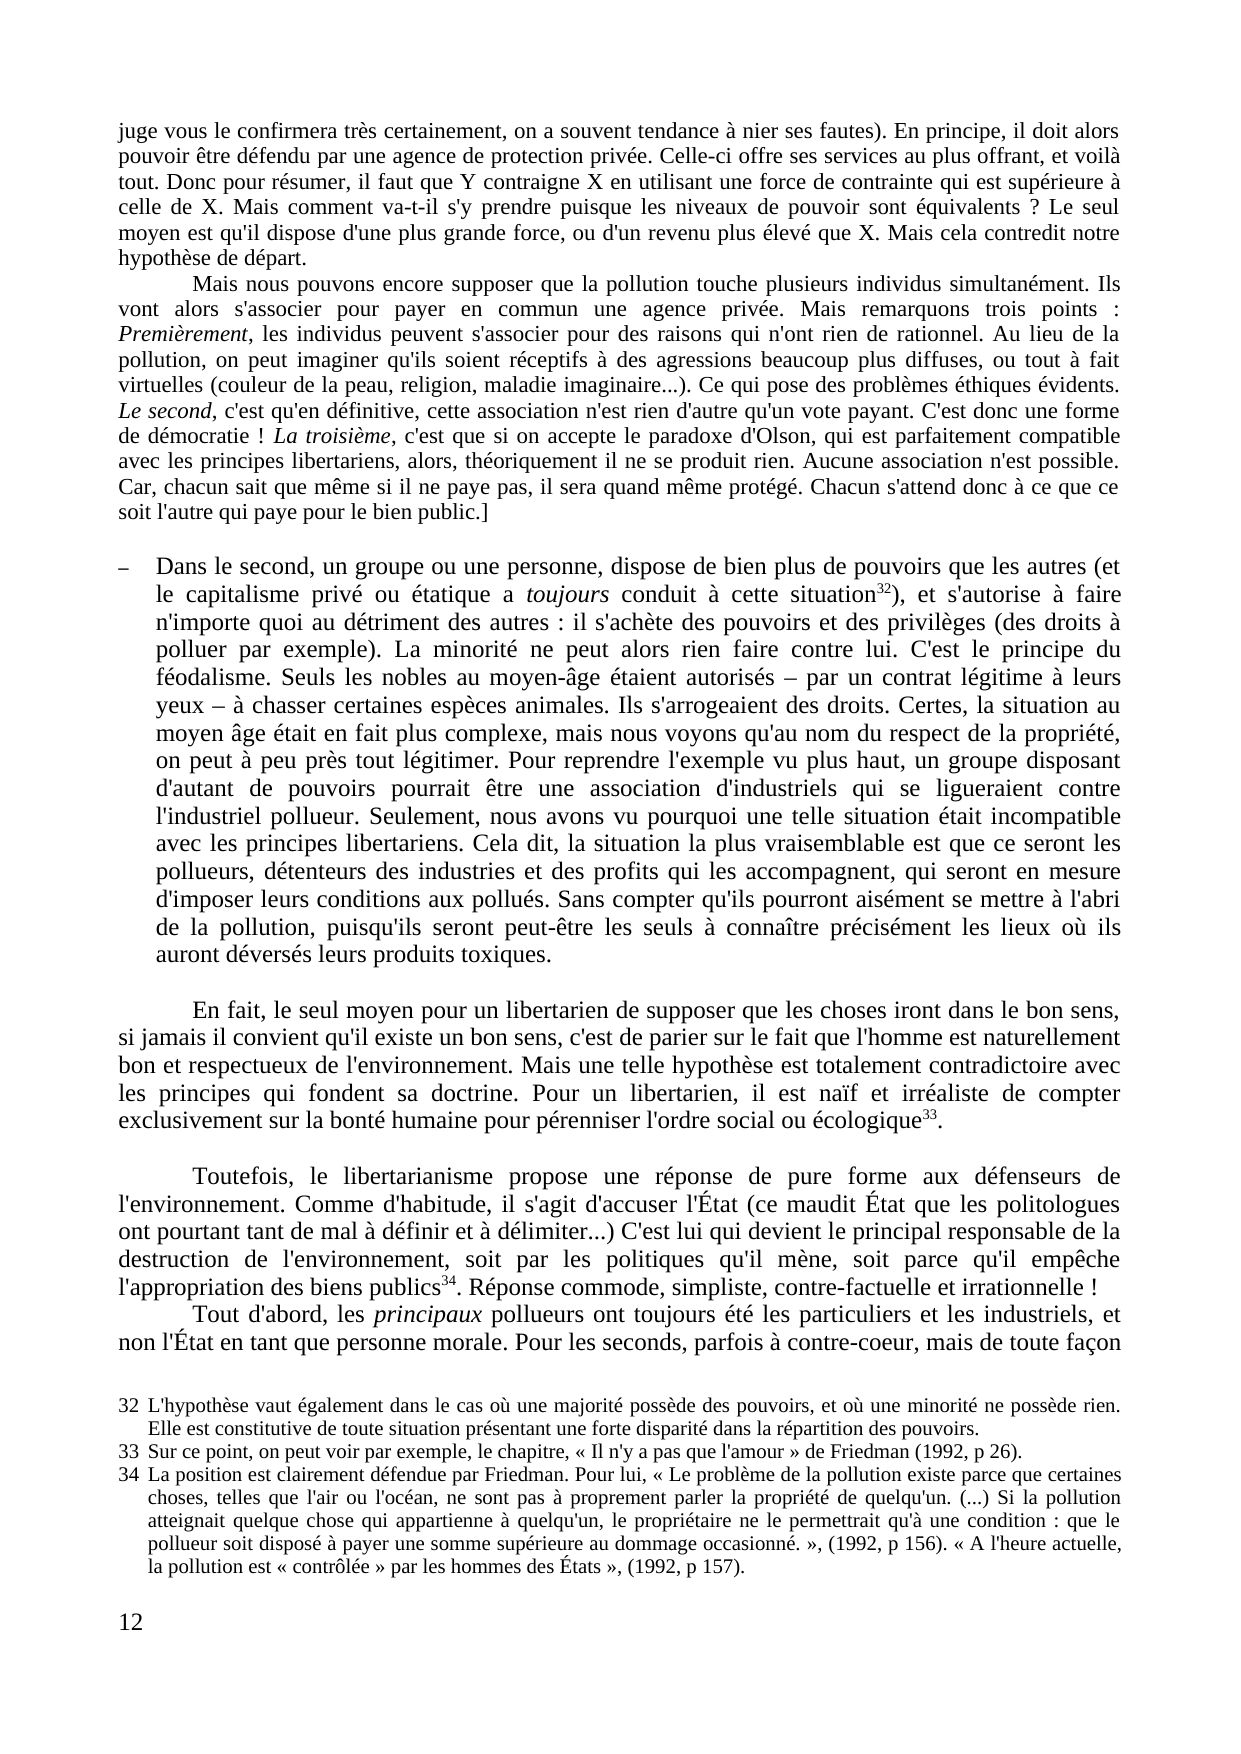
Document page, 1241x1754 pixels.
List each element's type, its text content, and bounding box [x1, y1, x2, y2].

text En fait, le seul moyen pour un libertarien de supposer que les choses iront dans le bon sens, si jamais il convient qu'il existe un bon sens, c'est de parier sur le fait que l'homme est naturellement bon et respectueux de l'environnement. Mais une telle hypothèse est totalement contradictoire avec les principes qui fondent sa doctrine. Pour un libertarien, il est naïf et irréaliste de compter exclusivement sur la bonté humaine pour pérenniser l'ordre social ou écologique. [118, 996, 1122, 1134]
list Dans le second, un groupe ou une personne, dispose de bien plus de pouvoirs que les autres (et le capitalisme privé ou étatique a toujours conduit à cette situation), et s'autorise à faire n'importe quoi au détriment des autres : il s'achète des pouvoirs et des privilèges (des droits à polluer par exemple). La minorité ne peut alors rien faire contre lui. C'est le principe du féodalisme. Seuls les nobles au moyen-âge étaient autorisés – par un contrat légitime à leurs yeux – à chasser certaines espèces animales. Ils s'arrogeaient des droits. Certes, la situation au moyen âge était en fait plus complexe, mais nous voyons qu'au nom du respect de la propriété, on peut à peu près tout légitimer. Pour reprendre l'exemple vu plus haut, un groupe disposant d'autant de pouvoirs pourrait être une association d'industriels qui se ligueraient contre l'industriel pollueur. Seulement, nous avons vu pourquoi une telle situation était incompatible avec les principes libertariens. Cela dit, la situation la plus vraisemblable est que ce seront les pollueurs, détenteurs des industries et des profits qui les accompagnent, qui seront en mesure d'imposer leurs conditions aux pollués. Sans compter qu'ils pourront aisément se mettre à l'abri de la pollution, puisqu'ils seront peut-être les seuls à connaître précisément les lieux où ils auront déversés leurs produits toxiques. [118, 552, 1122, 968]
text La position est clairement défendue par Friedman. Pour lui, « Le problème de la pollution existe parce que certaines choses, telles que l'air ou l'océan, ne sont pas à proprement parler la propriété de quelqu'un. (...) Si la pollution atteignait quelque chose qui appartienne à quelqu'un, le propriétaire ne le permettrait qu'à une condition : que le pollueur soit disposé à payer une somme supérieure au dommage occasionné. », (1992, p 156). « A l'heure actuelle, la pollution est « contrôlée » par les hommes des États », (1992, p 157). [118, 1463, 1122, 1578]
text Mais nous pouvons encore supposer que la pollution touche plusieurs individus simultanément. Ils vont alors s'associer pour payer en commun une agence privée. Mais remarquons trois points : Premièrement, les individus peuvent s'associer pour des raisons qui n'ont rien de rationnel. Au lieu de la pollution, on peut imaginer qu'ils soient réceptifs à des agressions beaucoup plus diffuses, ou tout à fait virtuelles (couleur de la peau, religion, maladie imaginaire...). Ce qui pose des problèmes éthiques évidents. Le second, c'est qu'en définitive, cette association n'est rien d'autre qu'un vote payant. C'est donc une forme de démocratie ! La troisième, c'est que si on accepte le paradoxe d'Olson, qui est parfaitement compatible avec les principes libertariens, alors, théoriquement il ne se produit rien. Aucune association n'est possible. Car, chacun sait que même si il ne paye pas, il sera quand même protégé. Chacun s'attend donc à ce que ce soit l'autre qui paye pour le bien public.] [118, 271, 1122, 525]
text Toutefois, le libertarianisme propose une réponse de pure forme aux défenseurs de l'environnement. Comme d'habitude, il s'agit d'accuser l'État (ce maudit État que les politologues ont pourtant tant de mal à définir et à délimiter...) C'est lui qui devient le principal responsable de la destruction de l'environnement, soit par les politiques qu'il mène, soit parce qu'il empêche l'appropriation des biens publics. Réponse commode, simpliste, contre-factuelle et irrationnelle ! [118, 1162, 1122, 1301]
text Tout d'abord, les principaux pollueurs ont toujours été les particuliers et les industriels, et non l'État en tant que personne morale. Pour les seconds, parfois à contre-coeur, mais de toute façon [118, 1301, 1122, 1356]
list L'hypothèse vaut également dans le cas où une majorité possède des pouvoirs, et où une minorité ne possède rien. Elle est constitutive de toute situation présentant une forte disparité dans la répartition des pouvoirs. [118, 1393, 1122, 1440]
text juge vous le confirmera très certainement, on a souvent tendance à nier ses fautes). En principe, il doit alors pouvoir être défendu par une agence de protection privée. Celle-ci offre ses services au plus offrant, et voilà tout. Donc pour résumer, il faut que Y contraigne X en utilisant une force de contrainte qui est supérieure à celle de X. Mais comment va-t-il s'y prendre puisque les niveaux de pouvoir sont équivalents ? Le seul moyen est qu'il dispose d'une plus grande force, ou d'un revenu plus élevé que X. Mais cela contredit notre hypothèse de départ. [118, 118, 1122, 271]
text Sur ce point, on peut voir par exemple, le chapitre, « Il n'y a pas que l'amour » de Friedman (1992, p 26). [118, 1440, 1122, 1463]
